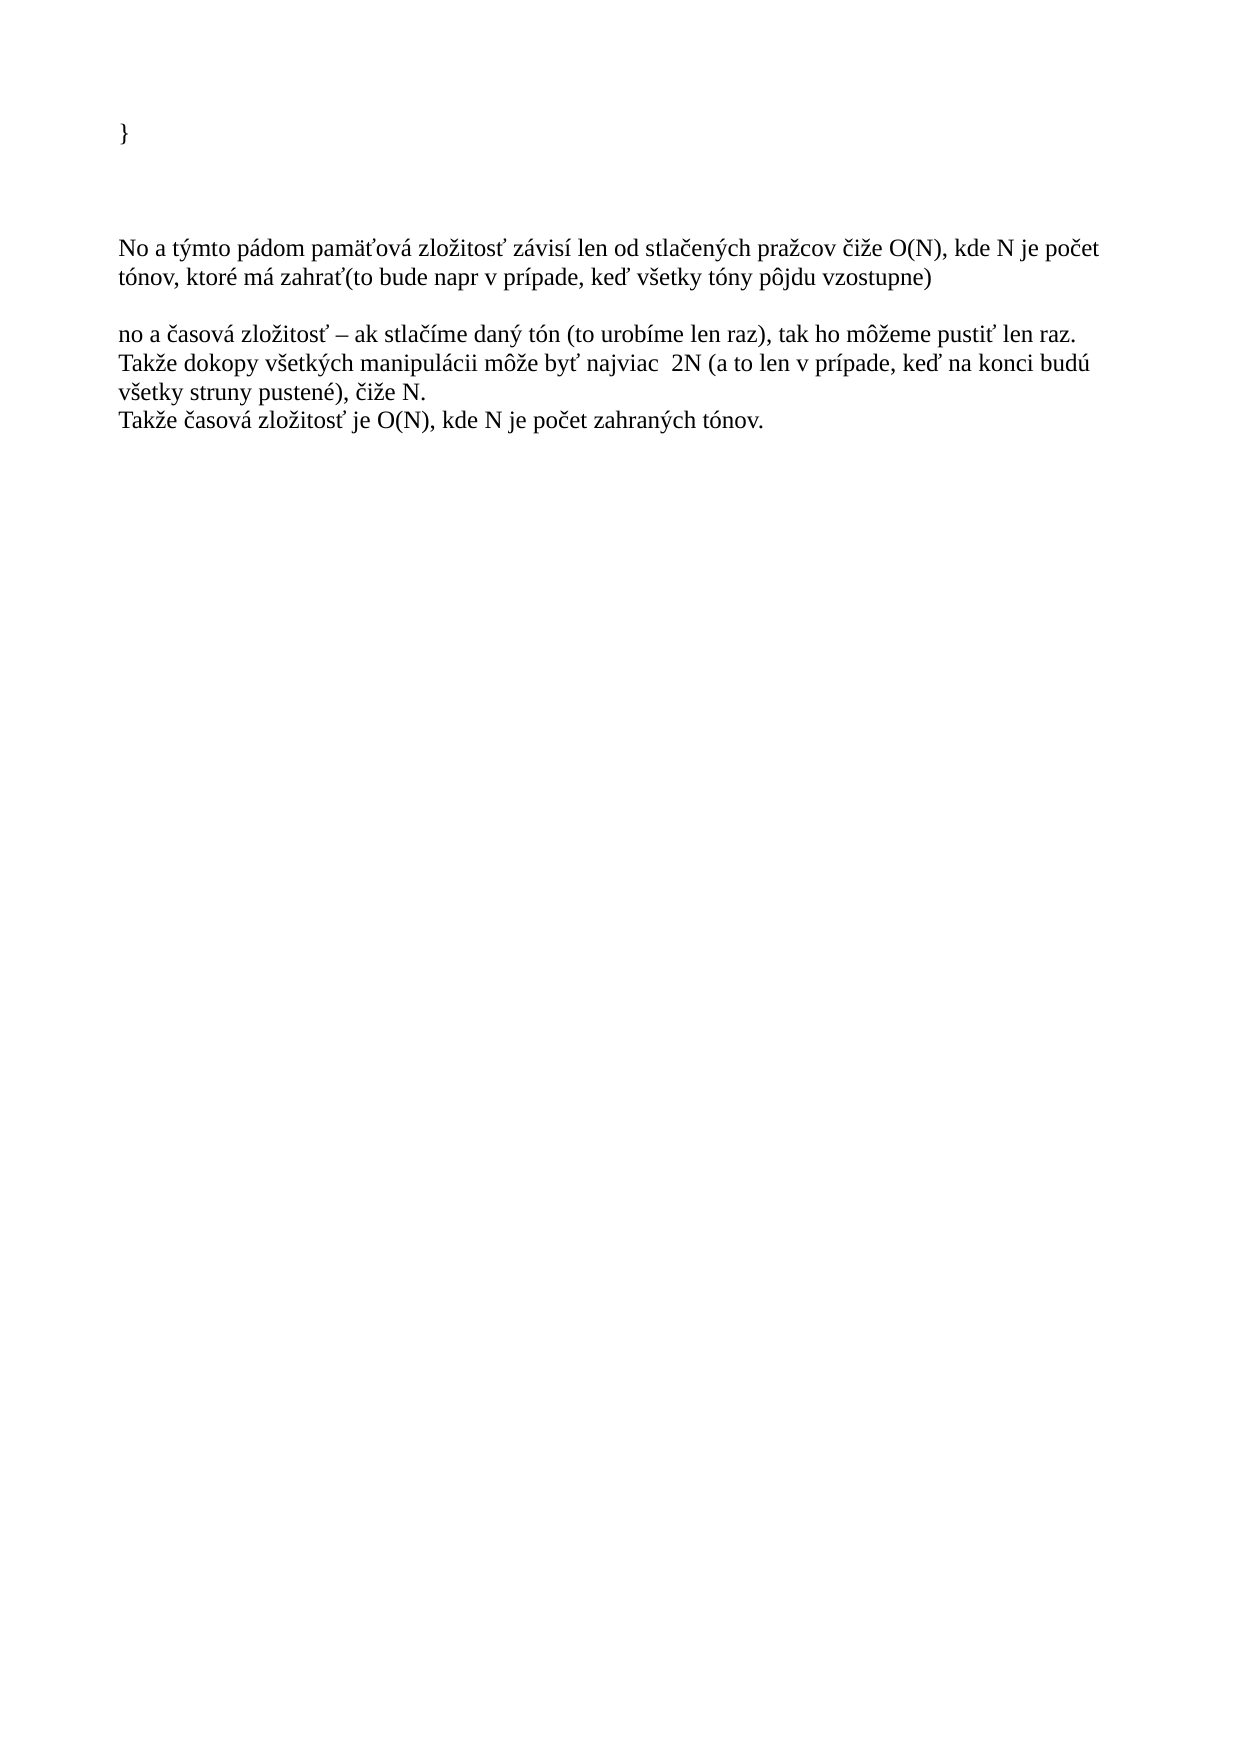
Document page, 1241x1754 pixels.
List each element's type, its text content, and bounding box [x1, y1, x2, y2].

text } [118, 118, 1122, 147]
text No a týmto pádom pamäťová zložitosť závisí len od stlačených pražcov čiže O(N), kde N je počet tónov, ktoré má zahrať(to bude napr v prípade, keď všetky tóny pôjdu vzostupne) [118, 233, 1122, 291]
text Takže časová zložitosť je O(N), kde N je počet zahraných tónov. [118, 406, 1122, 434]
text no a časová zložitosť – ak stlačíme daný tón (to urobíme len raz), tak ho môžeme pustiť len raz. Takže dokopy všetkých manipulácii môže byť najviac 2N (a to len v prípade, keď na konci budú všetky struny pustené), čiže N. [118, 319, 1122, 406]
